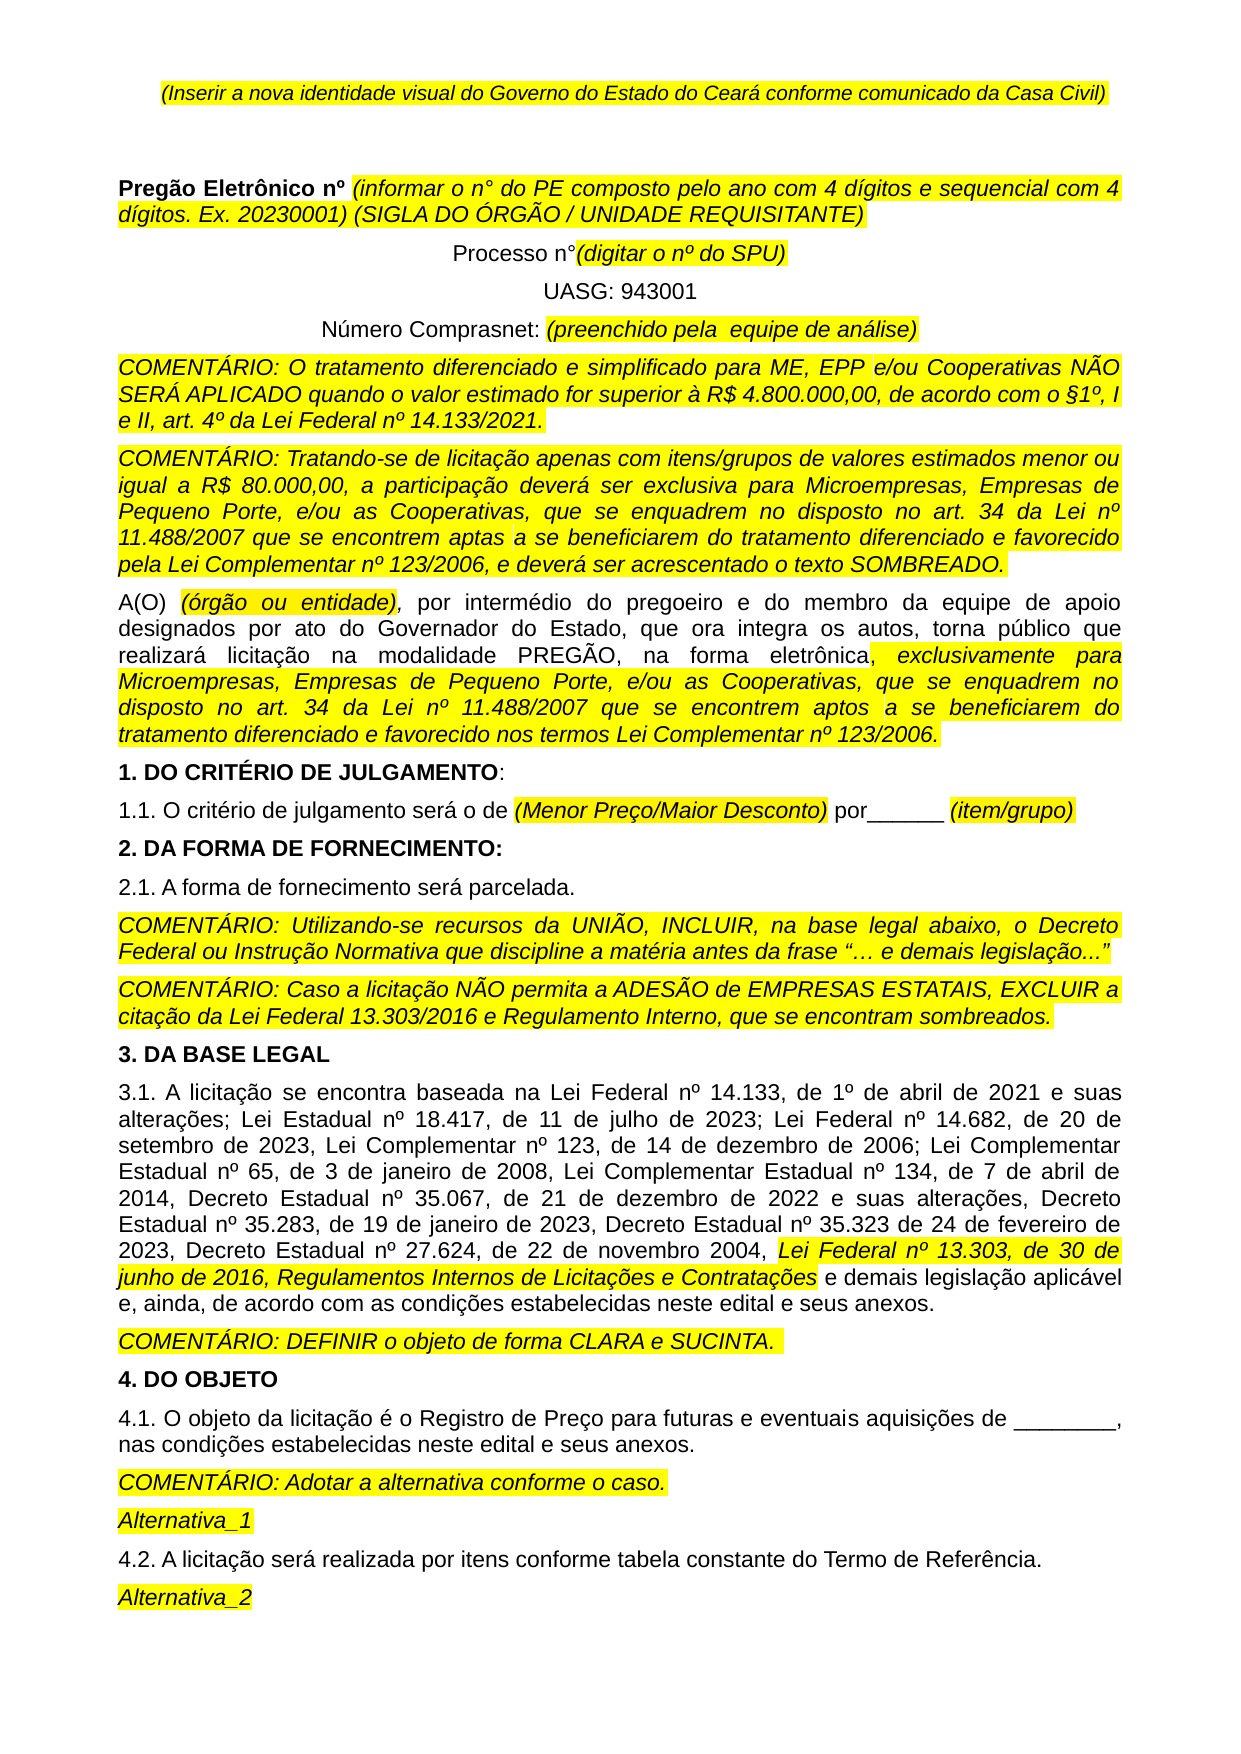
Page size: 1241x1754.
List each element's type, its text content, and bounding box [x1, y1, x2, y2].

text COMENTÁRIO: O tratamento diferenciado e simplificado para ME, EPP e/ou Cooperativas NÃO SERÁ APLICADO quando o valor estimado for superior à R$ 4.800.000,00, de acordo com o §1º, I e II, art. 4º da Lei Federal nº 14.133/2021. [118, 354, 1122, 433]
text COMENTÁRIO: Adotar a alternativa conforme o caso. [118, 1469, 1122, 1496]
text Alternativa_2 [118, 1584, 1122, 1610]
text COMENTÁRIO: Tratando-se de licitação apenas com itens/grupos de valores estimados menor ou igual a R$ 80.000,00, a participação deverá ser exclusiva para Microempresas, Empresas de Pequeno Porte, e/ou as Cooperativas, que se enquadrem no disposto no art. 34 da Lei nº 11.488/2007 que se encontrem aptas a se beneficiarem do tratamento diferenciado e favorecido pela Lei Complementar nº 123/2006, e deverá ser acrescentado o texto SOMBREADO. [118, 445, 1122, 577]
text COMENTÁRIO: Caso a licitação NÃO permita a ADESÃO de EMPRESAS ESTATAIS, EXCLUIR a citação da Lei Federal 13.303/2016 e Regulamento Interno, que se encontram sombreados. [118, 976, 1122, 1029]
text 3.1. A licitação se encontra baseada na Lei Federal nº 14.133, de 1º de abril de 2021 e suas alterações; Lei Estadual nº 18.417, de 11 de julho de 2023; Lei Federal nº 14.682, de 20 de setembro de 2023, Lei Complementar nº 123, de 14 de dezembro de 2006; Lei Complementar Estadual nº 65, de 3 de janeiro de 2008, Lei Complementar Estadual nº 134, de 7 de abril de 2014, Decreto Estadual nº 35.067, de 21 de dezembro de 2022 e suas alterações, Decreto Estadual nº 35.283, de 19 de janeiro de 2023, Decreto Estadual nº 35.323 de 24 de fevereiro de 2023, Decreto Estadual nº 27.624, de 22 de novembro 2004, Lei Federal nº 13.303, de 30 de junho de 2016, Regulamentos Internos de Licitações e Contratações e demais legislação aplicável e, ainda, de acordo com as condições estabelecidas neste edital e seus anexos. [118, 1079, 1122, 1316]
text UASG: 943001 [118, 278, 1122, 304]
text COMENTÁRIO: Utilizando-se recursos da UNIÃO, INCLUIR, na base legal abaixo, o Decreto Federal ou Instrução Normativa que discipline a matéria antes da frase “… e demais legislação...” [118, 912, 1122, 964]
text Pregão Eletrônico nº (informar o n° do PE composto pelo ano com 4 dígitos e sequencial com 4 dígitos. Ex. 20230001) (SIGLA DO ÓRGÃO / UNIDADE REQUISITANTE) [118, 175, 1122, 228]
text 3. DA BASE LEGAL [118, 1041, 1122, 1067]
text 2.1. A forma de fornecimento será parcelada. [118, 873, 1122, 900]
text 1. DO CRITÉRIO DE JULGAMENTO: [118, 759, 1122, 785]
text 4. DO OBJETO [118, 1366, 1122, 1393]
text 2. DA FORMA DE FORNECIMENTO: [118, 835, 1122, 862]
text 4.1. O objeto da licitação é o Registro de Preço para futuras e eventuais aquisições de ________, nas condições estabelecidas neste edital e seus anexos. [118, 1405, 1122, 1457]
text Número Comprasnet: (preenchido pela equipe de análise) [118, 316, 1122, 342]
text A(O) (órgão ou entidade), por intermédio do pregoeiro e do membro da equipe de apoio designados por ato do Governador do Estado, que ora integra os autos, torna público que realizará licitação na modalidade PREGÃO, na forma eletrônica, exclusivamente para Microempresas, Empresas de Pequeno Porte, e/ou as Cooperativas, que se enquadrem no disposto no art. 34 da Lei nº 11.488/2007 que se encontrem aptos a se beneficiarem do tratamento diferenciado e favorecido nos termos Lei Complementar nº 123/2006. [118, 589, 1122, 747]
text 1.1. O critério de julgamento será o de (Menor Preço/Maior Desconto) por______ (item/grupo) [118, 797, 1122, 823]
text 4.2. A licitação será realizada por itens conforme tabela constante do Termo de Referência. [118, 1546, 1122, 1572]
text Alternativa_1 [118, 1507, 1122, 1534]
text Processo n°(digitar o nº do SPU) [118, 239, 1122, 266]
text COMENTÁRIO: DEFINIR o objeto de forma CLARA e SUCINTA. [118, 1328, 1122, 1354]
